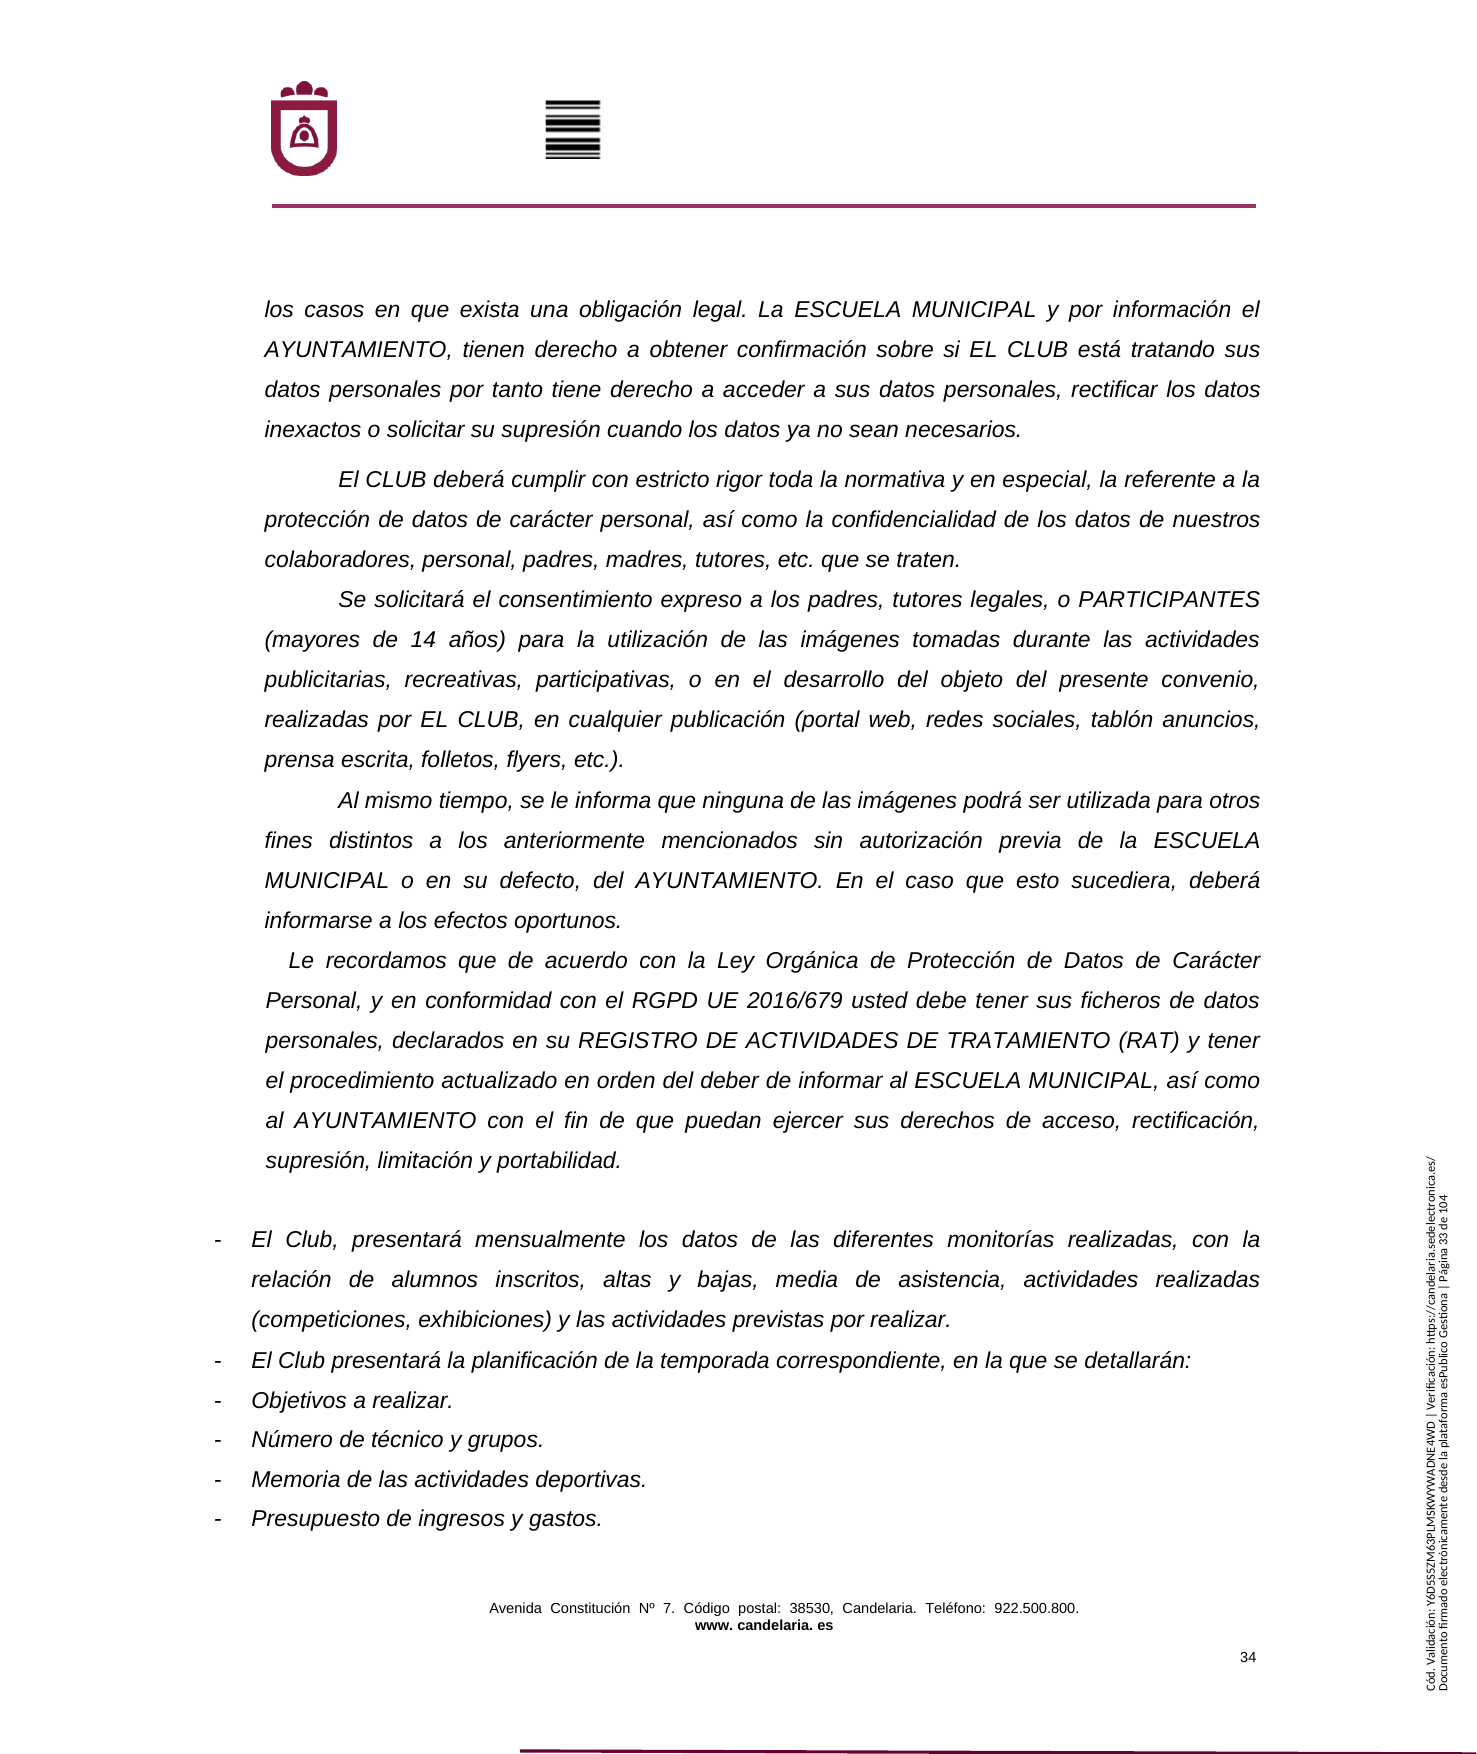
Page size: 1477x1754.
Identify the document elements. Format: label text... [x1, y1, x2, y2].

list El Club presentará la planificación de la temporada correspondiente, en la que se detallarán: [214, 1347, 1263, 1373]
text Le recordamos que de acuerdo con la Ley Orgánica de Protección de Datos de Carácter Personal, y en conformidad con el RGPD UE 2016/679 usted debe tener sus ficheros de datos personales, declarados en su REGISTRO DE ACTIVIDADES DE TRATAMIENTO (RAT) y tener el procedimiento actualizado en orden del deber de informar al ESCUELA MUNICIPAL, así como al AYUNTAMIENTO con el fin de que puedan ejercer sus derechos de acceso, rectificación, supresión, limitación y portabilidad. [265, 947, 1263, 1173]
text Al mismo tiempo, se le informa que ninguna de las imágenes podrá ser utilizada para otros fines distintos a los anteriormente mencionados sin autorización previa de la ESCUELA MUNICIPAL o en su defecto, del AYUNTAMIENTO. En el caso que esto sucediera, deberá informarse a los efectos oportunos. [264, 787, 1263, 933]
text Se solicitará el consentimiento expreso a los padres, tutores legales, o PARTICIPANTES (mayores de 14 años) para la utilización de las imágenes tomadas durante las actividades publicitarias, recreativas, participativas, o en el desarrollo del objeto del presente convenio, realizadas por EL CLUB, en cualquier publicación (portal web, redes sociales, tablón anuncios, prensa escrita, folletos, flyers, etc.). [264, 586, 1263, 772]
list El Club, presentará mensualmente los datos de las diferentes monitorías realizadas, con la relación de alumnos inscritos, altas y bajas, media de asistencia, actividades realizadas (competiciones, exhibiciones) y las actividades previstas por realizar. [214, 1226, 1263, 1333]
list Objetivos a realizar. [214, 1387, 1263, 1414]
list Presupuesto de ingresos y gastos. [214, 1504, 1263, 1531]
text El CLUB deberá cumplir con estricto rigor toda la normativa y en especial, la referente a la protección de datos de carácter personal, así como la confidencialidad de los datos de nuestros colaboradores, personal, padres, madres, tutores, etc. que se traten. [264, 466, 1263, 572]
text los casos en que exista una obligación legal. La ESCUELA MUNICIPAL y por información el AYUNTAMIENTO, tienen derecho a obtener confirmación sobre si EL CLUB está tratando sus datos personales por tanto tiene derecho a acceder a sus datos personales, rectificar los datos inexactos o solicitar su supresión cuando los datos ya no sean necesarios. [264, 296, 1263, 442]
list Número de técnico y grupos. [214, 1426, 1263, 1453]
list Memoria de las actividades deportivas. [214, 1466, 1263, 1492]
